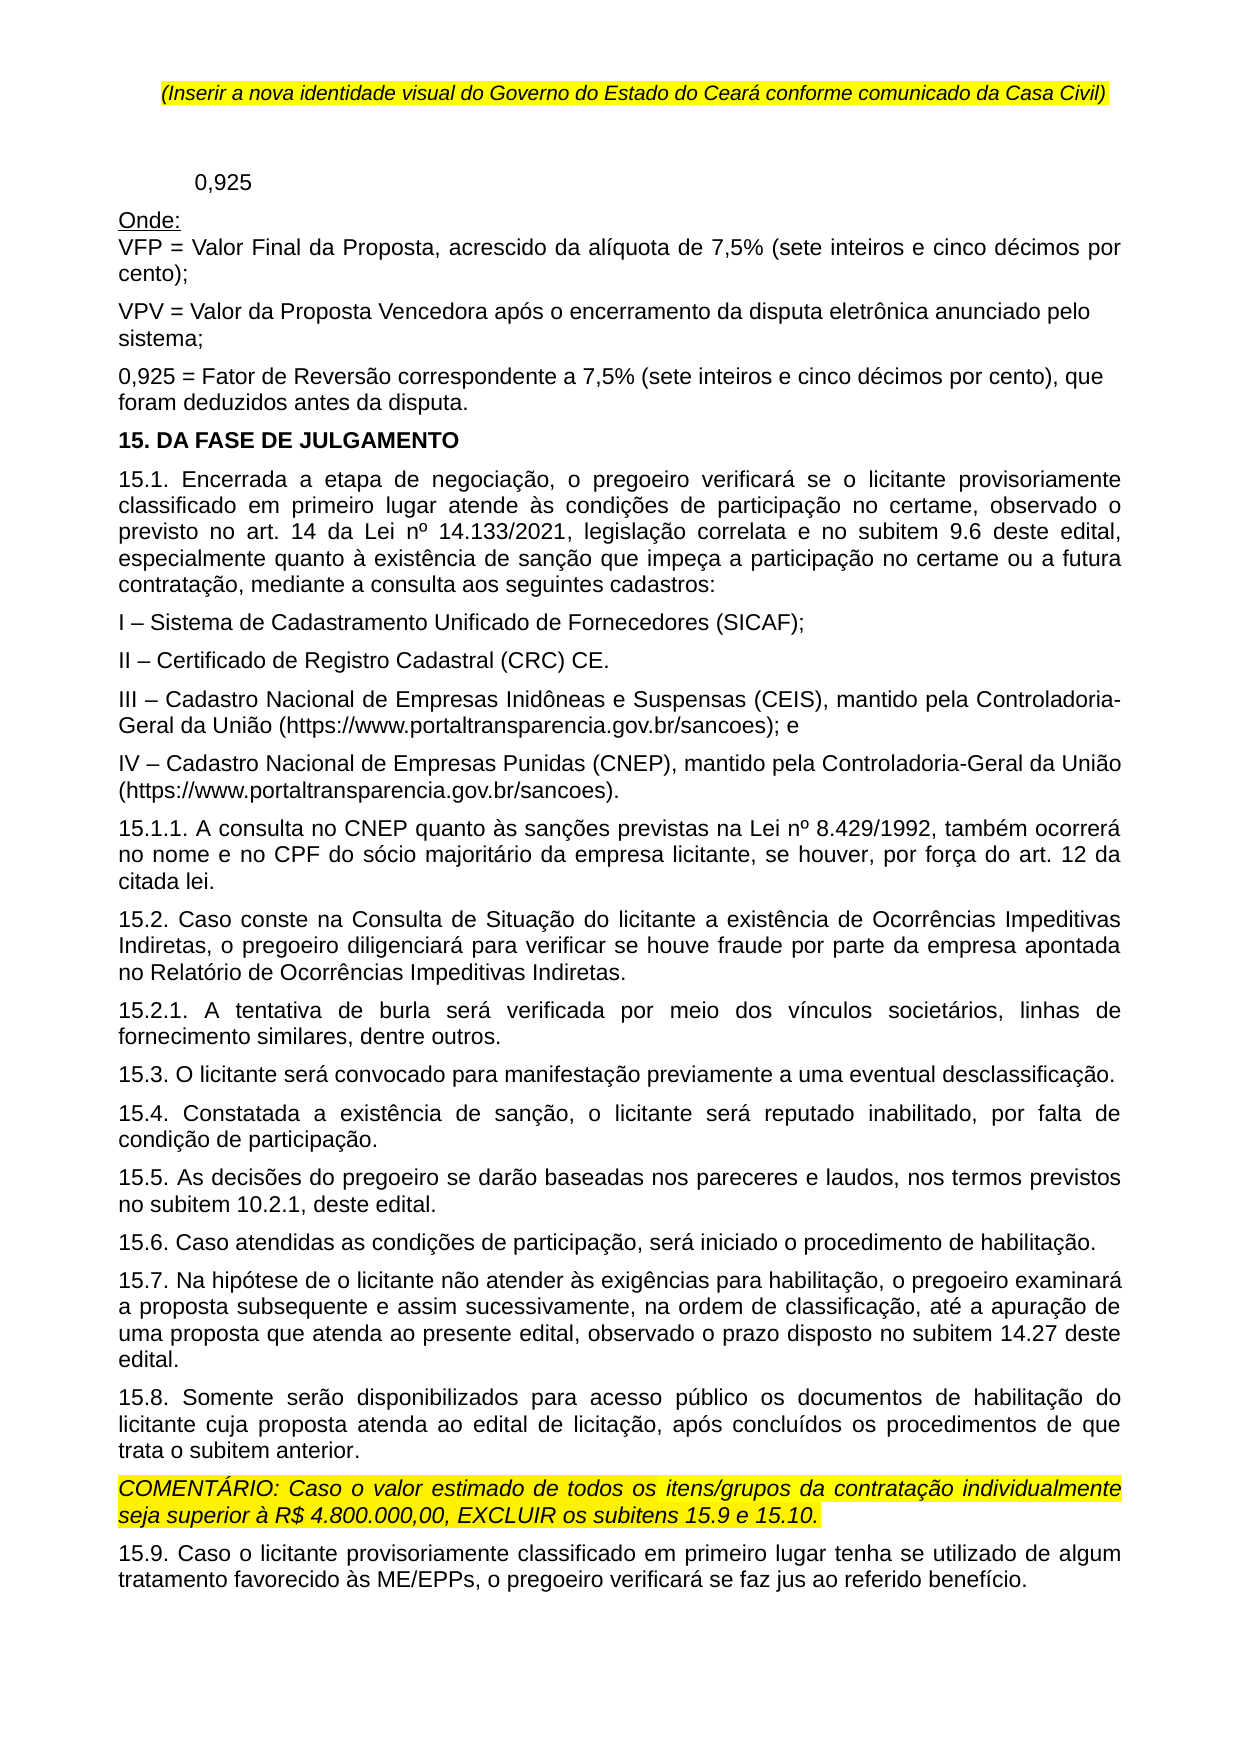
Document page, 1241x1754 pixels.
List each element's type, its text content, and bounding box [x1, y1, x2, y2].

text Onde: VFP = Valor Final da Proposta, acrescido da alíquota de 7,5% (sete inteiros e cinco décimos por cento); [118, 207, 1122, 286]
text 15.1. Encerrada a etapa de negociação, o pregoeiro verificará se o licitante provisoriamente classificado em primeiro lugar atende às condições de participação no certame, observado o previsto no art. 14 da Lei nº 14.133/2021, legislação correlata e no subitem 9.6 deste edital, especialmente quanto à existência de sanção que impeça a participação no certame ou a futura contratação, mediante a consulta aos seguintes cadastros: [118, 466, 1122, 597]
text 0,925 [118, 169, 1122, 195]
text 15.1.1. A consulta no CNEP quanto às sanções previstas na Lei nº 8.429/1992, também ocorrerá no nome e no CPF do sócio majoritário da empresa licitante, se houver, por força do art. 12 da citada lei. [118, 815, 1122, 894]
text 15.8. Somente serão disponibilizados para acesso público os documentos de habilitação do licitante cuja proposta atenda ao edital de licitação, após concluídos os procedimentos de que trata o subitem anterior. [118, 1384, 1122, 1463]
text 15.3. O licitante será convocado para manifestação previamente a uma eventual desclassificação. [118, 1061, 1122, 1088]
text IV – Cadastro Nacional de Empresas Punidas (CNEP), mantido pela Controladoria-Geral da União (https://www.portaltransparencia.gov.br/sancoes). [118, 750, 1122, 803]
text 15.6. Caso atendidas as condições de participação, será iniciado o procedimento de habilitação. [118, 1229, 1122, 1255]
text 15.2.1. A tentativa de burla será verificada por meio dos vínculos societários, linhas de fornecimento similares, dentre outros. [118, 997, 1122, 1049]
text COMENTÁRIO: Caso o valor estimado de todos os itens/grupos da contratação individualmente seja superior à R$ 4.800.000,00, EXCLUIR os subitens 15.9 e 15.10. [118, 1475, 1122, 1528]
text 15.4. Constatada a existência de sanção, o licitante será reputado inabilitado, por falta de condição de participação. [118, 1099, 1122, 1152]
list II – Certificado de Registro Cadastral (CRC) CE. [118, 647, 1122, 674]
text 15.2. Caso conste na Consulta de Situação do licitante a existência de Ocorrências Impeditivas Indiretas, o pregoeiro diligenciará para verificar se houve fraude por parte da empresa apontada no Relatório de Ocorrências Impeditivas Indiretas. [118, 906, 1122, 985]
text I – Sistema de Cadastramento Unificado de Fornecedores (SICAF); [118, 609, 1122, 636]
text VPV = Valor da Proposta Vencedora após o encerramento da disputa eletrônica anunciado pelo sistema; [118, 298, 1122, 351]
list III – Cadastro Nacional de Empresas Inidôneas e Suspensas (CEIS), mantido pela Controladoria-Geral da União (https://www.portaltransparencia.gov.br/sancoes); e [118, 686, 1122, 738]
text 15.7. Na hipótese de o licitante não atender às exigências para habilitação, o pregoeiro examinará a proposta subsequente e assim sucessivamente, na ordem de classificação, até a apuração de uma proposta que atenda ao presente edital, observado o prazo disposto no subitem 14.27 deste edital. [118, 1267, 1122, 1372]
text 15.5. As decisões do pregoeiro se darão baseadas nos pareceres e laudos, nos termos previstos no subitem 10.2.1, deste edital. [118, 1164, 1122, 1217]
text 15. DA FASE DE JULGAMENTO [118, 427, 1122, 454]
text 15.9. Caso o licitante provisoriamente classificado em primeiro lugar tenha se utilizado de algum tratamento favorecido às ME/EPPs, o pregoeiro verificará se faz jus ao referido benefício. [118, 1540, 1122, 1592]
text 0,925 = Fator de Reversão correspondente a 7,5% (sete inteiros e cinco décimos por cento), que foram deduzidos antes da disputa. [118, 363, 1122, 416]
